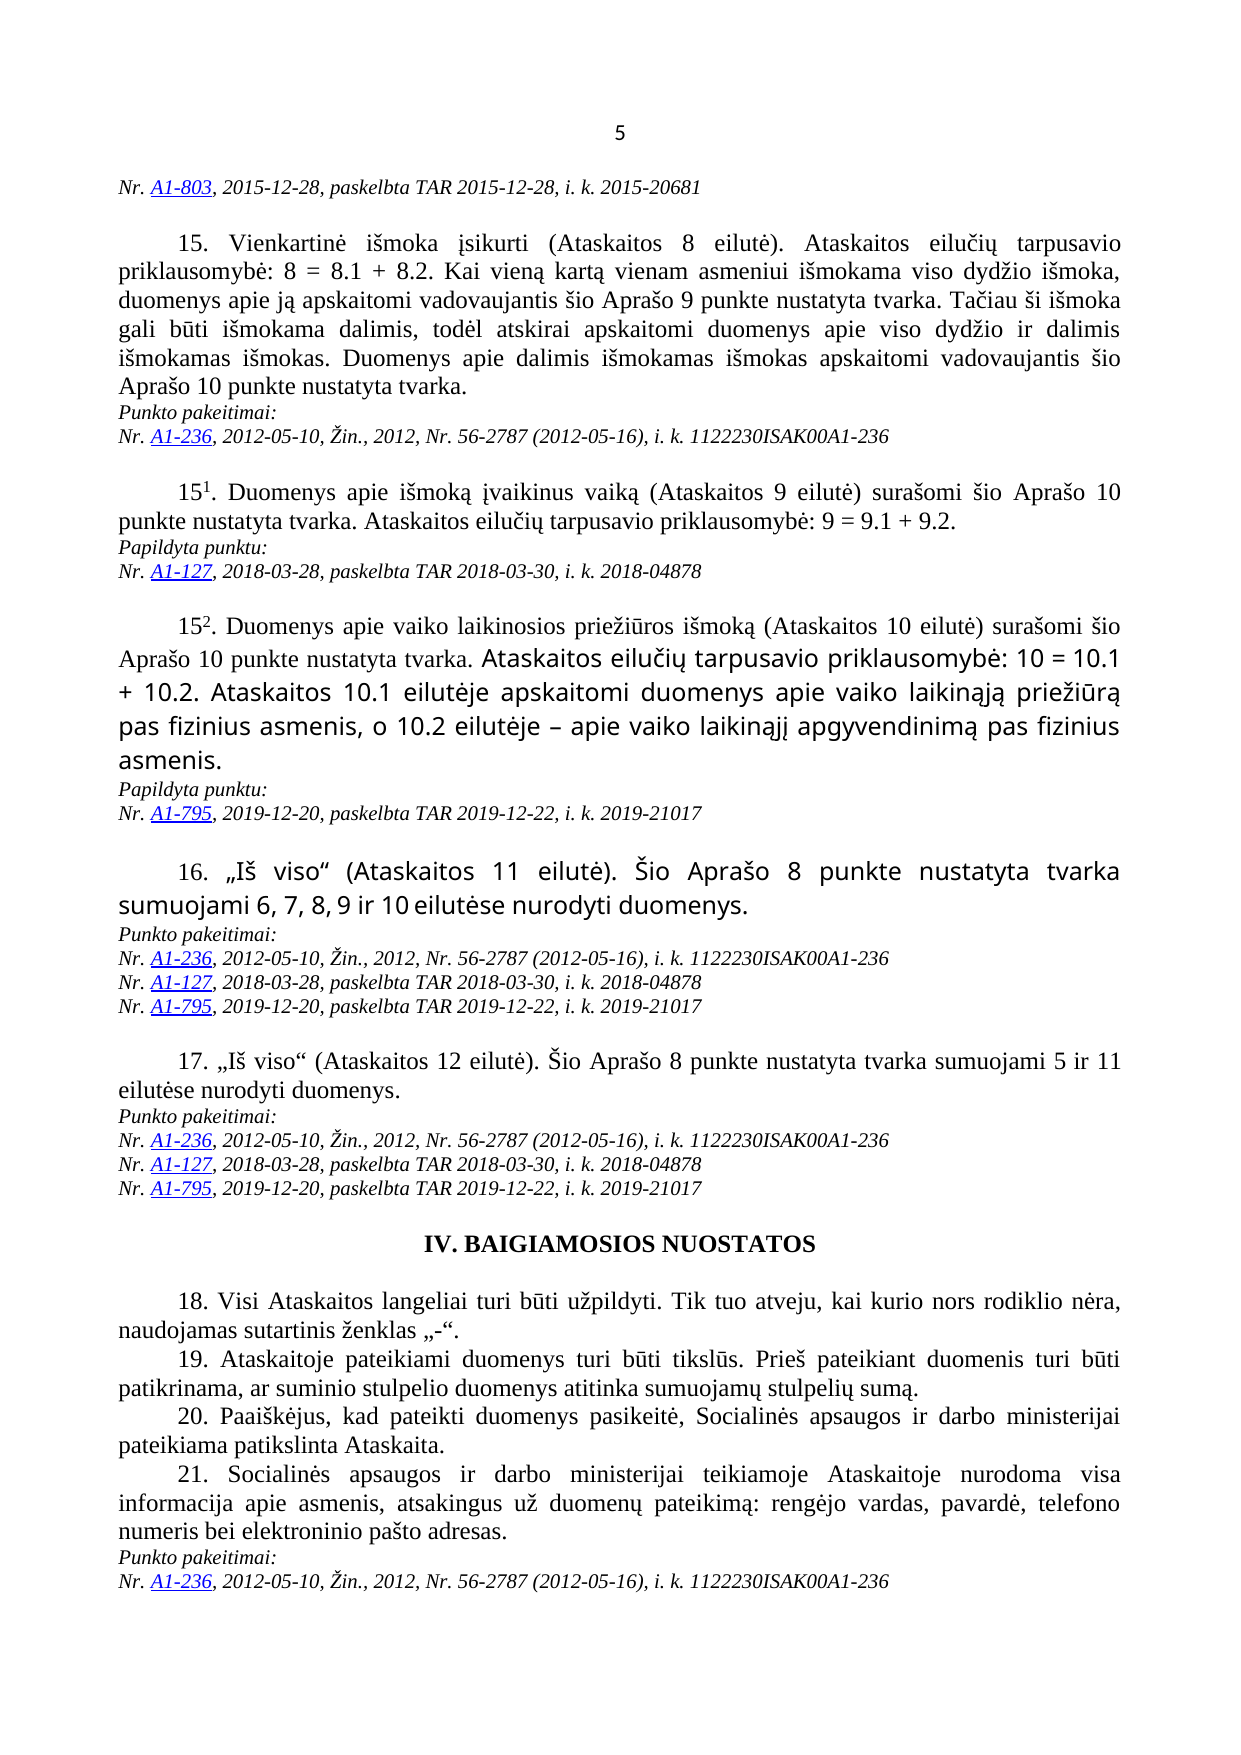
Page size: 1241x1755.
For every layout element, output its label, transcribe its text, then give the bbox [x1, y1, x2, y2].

text Nr. A1-127, 2018-03-28, paskelbta TAR 2018-03-30, i. k. 2018-04878 [118, 969, 1122, 994]
text 15. Vienkartinė išmoka įsikurti (Ataskaitos 8 eilutė). Ataskaitos eilučių tarpusavio priklausomybė: 8 = 8.1 + 8.2. Kai vieną kartą vienam asmeniui išmokama viso dydžio išmoka, duomenys apie ją apskaitomi vadovaujantis šio Aprašo 9 punkte nustatyta tvarka. Tačiau ši išmoka gali būti išmokama dalimis, todėl atskirai apskaitomi duomenys apie viso dydžio ir dalimis išmokamas išmokas. Duomenys apie dalimis išmokamas išmokas apskaitomi vadovaujantis šio Aprašo 10 punkte nustatyta tvarka. [118, 228, 1122, 400]
text Nr. A1-127, 2018-03-28, paskelbta TAR 2018-03-30, i. k. 2018-04878 [118, 1152, 1122, 1176]
text 17. „Iš viso“ (Ataskaitos 12 eilutė). Šio Aprašo 8 punkte nustatyta tvarka sumuojami 5 ir 11 eilutėse nurodyti duomenys. [118, 1046, 1122, 1104]
text 19. Ataskaitoje pateikiami duomenys turi būti tikslūs. Prieš pateikiant duomenis turi būti patikrinama, ar suminio stulpelio duomenys atitinka sumuojamų stulpelių sumą. [118, 1344, 1122, 1401]
text Nr. A1-795, 2019-12-20, paskelbta TAR 2019-12-22, i. k. 2019-21017 [118, 801, 1122, 824]
text Nr. A1-127, 2018-03-28, paskelbta TAR 2018-03-30, i. k. 2018-04878 [118, 559, 1122, 583]
text Nr. A1-795, 2019-12-20, paskelbta TAR 2019-12-22, i. k. 2019-21017 [118, 994, 1122, 1018]
text IV. BAIGIAMOSIOS NUOSTATOS [118, 1229, 1122, 1258]
text Nr. A1-795, 2019-12-20, paskelbta TAR 2019-12-22, i. k. 2019-21017 [118, 1176, 1122, 1200]
text Nr. A1-236, 2012-05-10, Žin., 2012, Nr. 56-2787 (2012-05-16), i. k. 1122230ISAK00A1-236 [118, 1128, 1122, 1152]
text Punkto pakeitimai: [118, 1104, 1122, 1128]
text 16. „Iš viso“ (Ataskaitos 11 eilutė). Šio Aprašo 8 punkte nustatyta tvarka sumuojami 6, 7, 8, 9 ir 10 eilutėse nurodyti duomenys. [118, 853, 1122, 921]
text 18. Visi Ataskaitos langeliai turi būti užpildyti. Tik tuo atveju, kai kurio nors rodiklio nėra, naudojamas sutartinis ženklas „-“. [118, 1286, 1122, 1344]
text Nr. A1-803, 2015-12-28, paskelbta TAR 2015-12-28, i. k. 2015-20681 [118, 175, 1122, 199]
text 152. Duomenys apie vaiko laikinosios priežiūros išmoką (Ataskaitos 10 eilutė) surašomi šio Aprašo 10 punkte nustatyta tvarka. Ataskaitos eilučių tarpusavio priklausomybė: 10 = 10.1 + 10.2. Ataskaitos 10.1 eilutėje apskaitomi duomenys apie vaiko laikinąją priežiūrą pas fizinius asmenis, o 10.2 eilutėje – apie vaiko laikinąjį apgyvendinimą pas fizinius asmenis. [118, 611, 1122, 776]
text Punkto pakeitimai: [118, 400, 1122, 424]
text Punkto pakeitimai: [118, 1545, 1122, 1569]
text Nr. A1-236, 2012-05-10, Žin., 2012, Nr. 56-2787 (2012-05-16), i. k. 1122230ISAK00A1-236 [118, 1569, 1122, 1593]
text Nr. A1-236, 2012-05-10, Žin., 2012, Nr. 56-2787 (2012-05-16), i. k. 1122230ISAK00A1-236 [118, 946, 1122, 969]
text Papildyta punktu: [118, 776, 1122, 801]
text Nr. A1-236, 2012-05-10, Žin., 2012, Nr. 56-2787 (2012-05-16), i. k. 1122230ISAK00A1-236 [118, 424, 1122, 448]
text Punkto pakeitimai: [118, 921, 1122, 946]
text 151. Duomenys apie išmoką įvaikinus vaiką (Ataskaitos 9 eilutė) surašomi šio Aprašo 10 punkte nustatyta tvarka. Ataskaitos eilučių tarpusavio priklausomybė: 9 = 9.1 + 9.2. [118, 477, 1122, 534]
text 20. Paaiškėjus, kad pateikti duomenys pasikeitė, Socialinės apsaugos ir darbo ministerijai pateikiama patikslinta Ataskaita. [118, 1401, 1122, 1459]
text 21. Socialinės apsaugos ir darbo ministerijai teikiamoje Ataskaitoje nurodoma visa informacija apie asmenis, atsakingus už duomenų pateikimą: rengėjo vardas, pavardė, telefono numeris bei elektroninio pašto adresas. [118, 1459, 1122, 1545]
text Papildyta punktu: [118, 534, 1122, 559]
